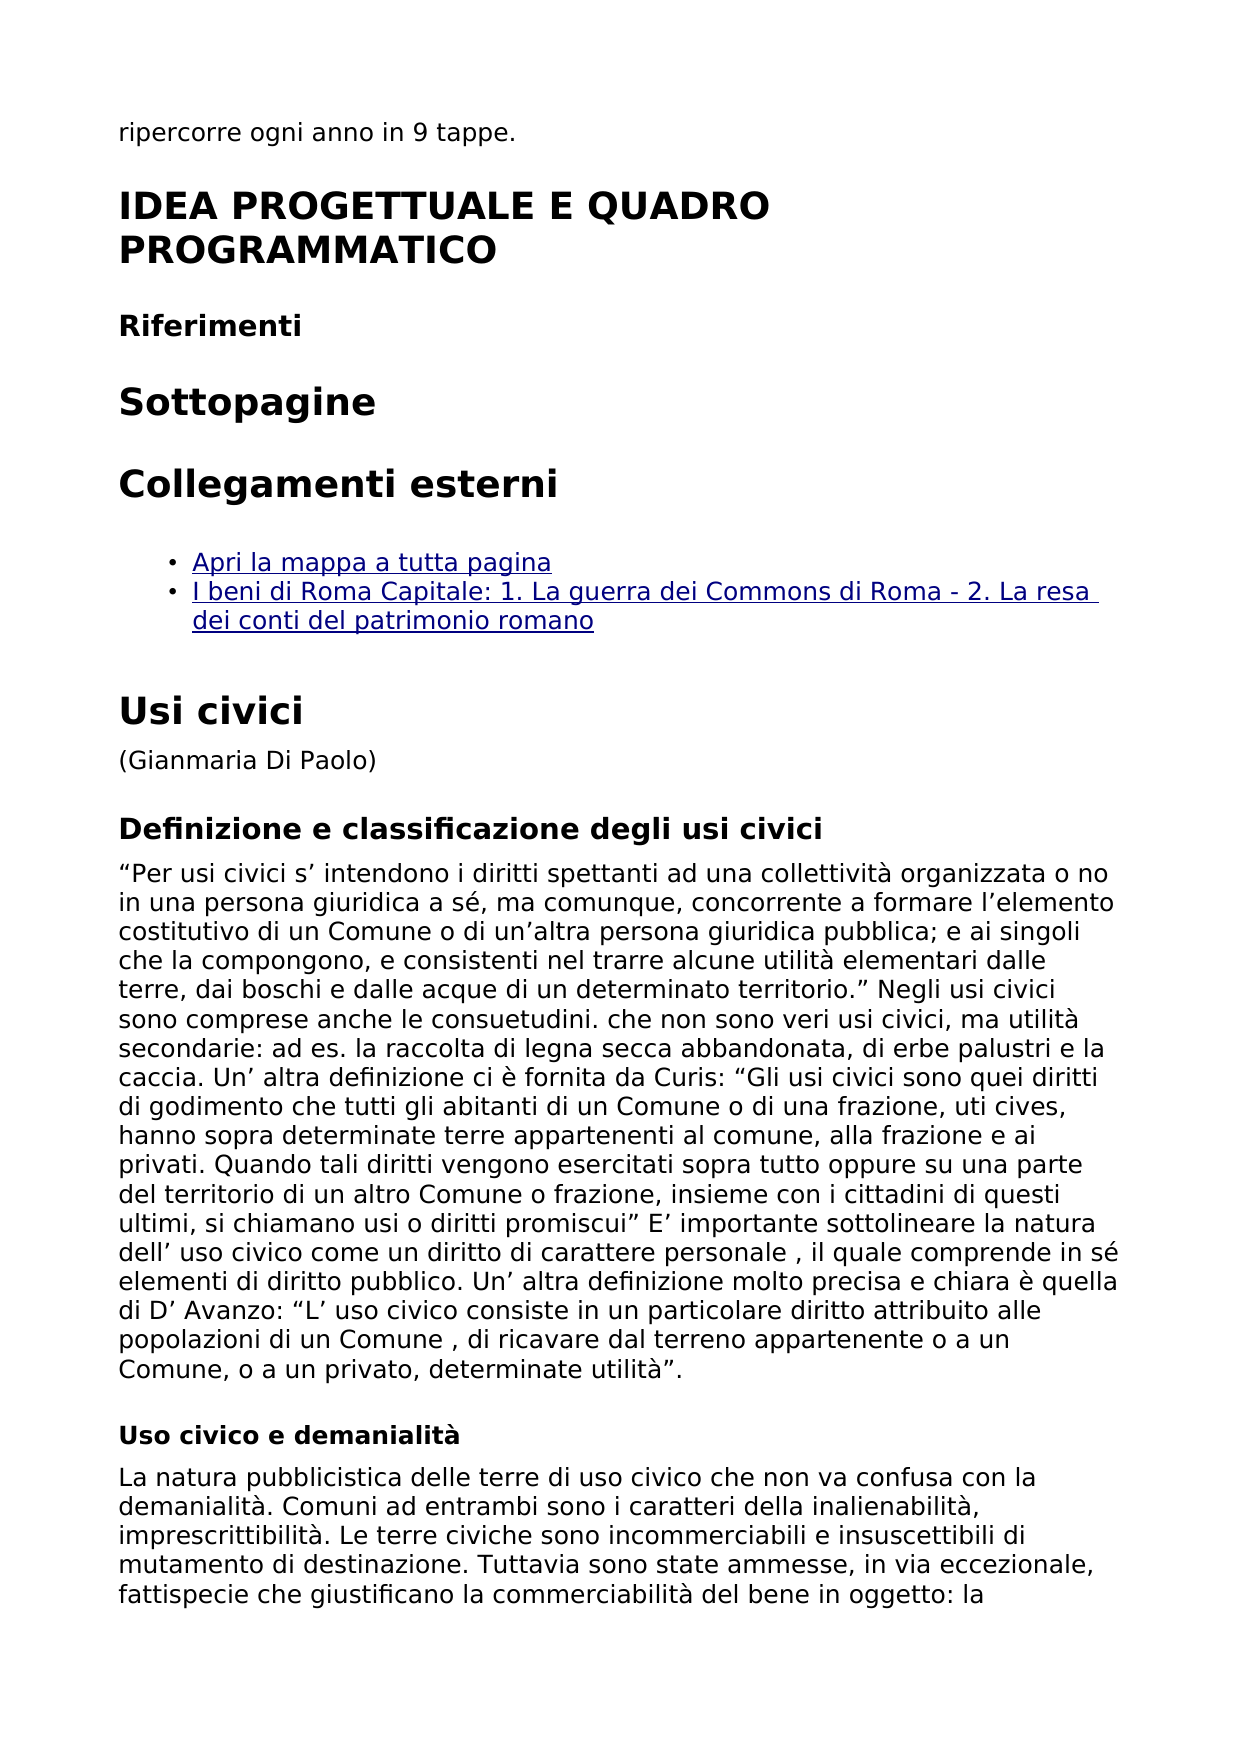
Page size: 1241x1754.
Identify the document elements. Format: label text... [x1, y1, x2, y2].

subtitle Riferimenti [118, 309, 1122, 343]
text “Per usi civici s’ intendono i diritti spettanti ad una collettività organizzata o no in una persona giuridica a sé, ma comunque, concorrente a formare l’elemento costitutivo di un Comune o di un’altra persona giuridica pubblica; e ai singoli che la compongono, e consistenti nel trarre alcune utilità elementari dalle terre, dai boschi e dalle acque di un determinato territorio.” Negli usi civici sono comprese anche le consuetudini. che non sono veri usi civici, ma utilità secondarie: ad es. la raccolta di legna secca abbandonata, di erbe palustri e la caccia. Un’ altra definizione ci è fornita da Curis: “Gli usi civici sono quei diritti di godimento che tutti gli abitanti di un Comune o di una frazione, uti cives, hanno sopra determinate terre appartenenti al comune, alla frazione e ai privati. Quando tali diritti vengono esercitati sopra tutto oppure su una parte del territorio di un altro Comune o frazione, insieme con i cittadini di questi ultimi, si chiamano usi o diritti promiscui” E’ importante sottolineare la natura dell’ uso civico come un diritto di carattere personale , il quale comprende in sé elementi di diritto pubblico. Un’ altra definizione molto precisa e chiara è quella di D’ Avanzo: “L’ uso civico consiste in un particolare diritto attribuito alle popolazioni di un Comune , di ricavare dal terreno appartenente o a un Comune, o a un privato, determinate utilità”. [118, 859, 1122, 1384]
text ripercorre ogni anno in 9 tappe. [118, 118, 1122, 147]
subtitle Sottopagine [118, 381, 1122, 425]
list Apri la mappa a tutta pagina [177, 548, 1122, 577]
text La natura pubblicistica delle terre di uso civico che non va confusa con la demanialità. Comuni ad entrambi sono i caratteri della inalienabilità, imprescrittibilità. Le terre civiche sono incommerciabili e insuscettibili di mutamento di destinazione. Tuttavia sono state ammesse, in via eccezionale, fattispecie che giustificano la commerciabilità del bene in oggetto: la [118, 1463, 1122, 1609]
list I beni di Roma Capitale: 1. La guerra dei Commons di Roma - 2. La resa dei conti del patrimonio romano [177, 577, 1122, 635]
subtitle Definizione e classificazione degli usi civici [118, 813, 1122, 847]
subtitle Usi civici [118, 690, 1122, 733]
subtitle IDEA PROGETTUALE E QUADRO PROGRAMMATICO [118, 185, 1122, 272]
subtitle Collegamenti esterni [118, 462, 1122, 506]
subtitle Uso civico e demanialità [118, 1422, 1122, 1451]
text (Gianmaria Di Paolo) [118, 746, 1122, 775]
